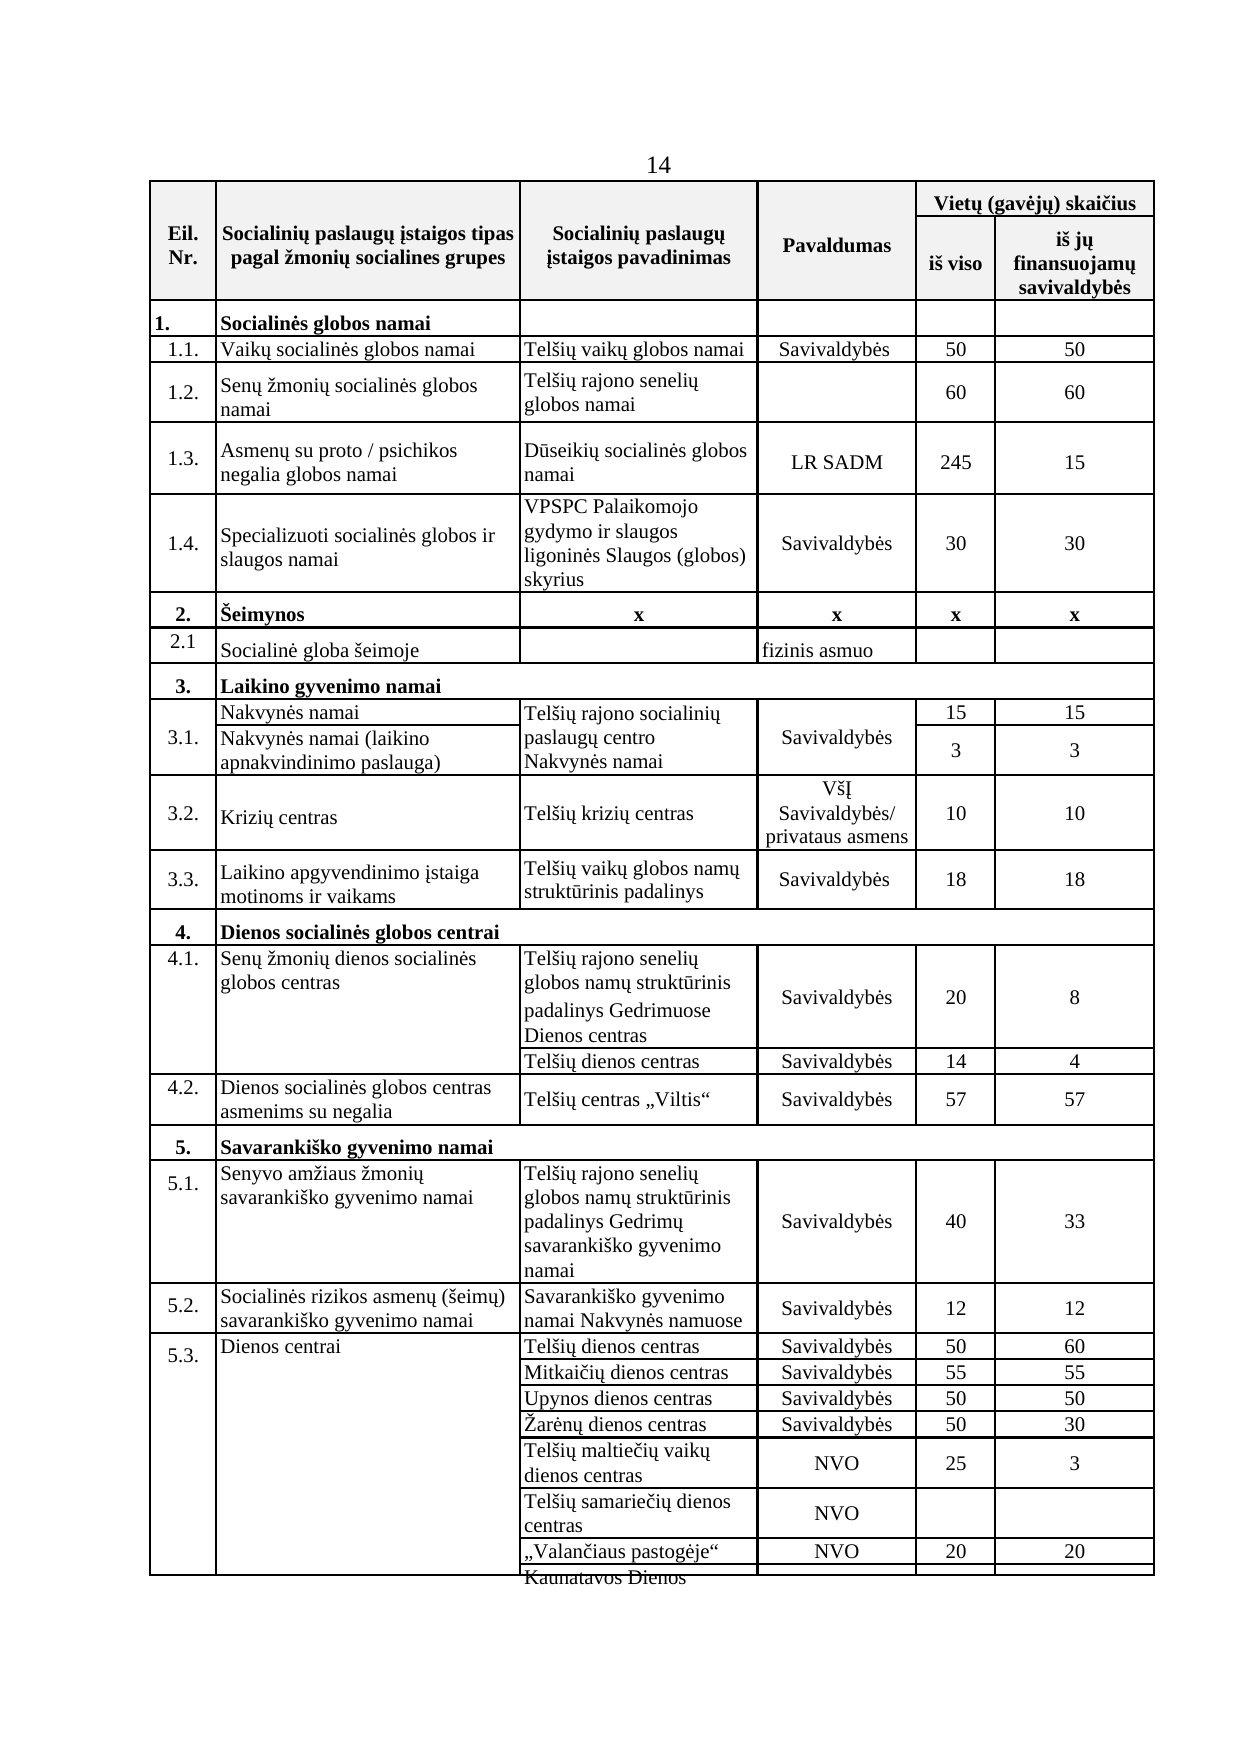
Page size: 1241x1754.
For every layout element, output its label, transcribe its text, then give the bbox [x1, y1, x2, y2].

table_cell Laikino gyvenimo namai [217, 664, 1153, 698]
table_cell Kaunatavos Dienos užimtumo centras [521, 1565, 756, 1574]
table_cell iš viso [917, 217, 994, 299]
table_cell Savivaldybės [759, 700, 915, 774]
table_cell [917, 1489, 994, 1537]
table_cell 4 [996, 1049, 1153, 1073]
table_cell [996, 629, 1153, 662]
table_cell [917, 301, 994, 335]
table_cell Socialinės globos namai [217, 301, 519, 335]
table_cell fizinis asmuo [759, 629, 915, 662]
table_cell Savivaldybės [759, 1075, 915, 1123]
table_cell 57 [917, 1075, 994, 1123]
table_cell 50 [996, 337, 1153, 361]
table_cell 5.1. [151, 1161, 215, 1282]
table_cell Savarankiško gyvenimo namai [217, 1126, 1153, 1159]
table_cell Krizių centras [217, 776, 519, 848]
table_cell Socialinės rizikos asmenų (šeimų) savarankiško gyvenimo namai [217, 1284, 519, 1332]
table_cell 50 [917, 337, 994, 361]
table_cell 18 [917, 851, 994, 908]
table_cell x [917, 593, 994, 626]
table_cell Nakvynės namai [217, 700, 519, 724]
table_cell 10 [917, 776, 994, 848]
table_cell Dienos socialinės globos centrai [217, 910, 1153, 944]
table_cell Nakvynės namai (laikino apnakvindinimo paslauga) [217, 726, 519, 774]
table_cell [521, 301, 756, 335]
table_cell Mitkaičių dienos centras [521, 1360, 756, 1384]
table_cell Telšių maltiečių vaikų dienos centras [521, 1439, 756, 1487]
table_cell 15 [917, 700, 994, 724]
table_cell 57 [996, 1075, 1153, 1123]
table_cell LR SADM [759, 423, 915, 492]
table_cell 4. [151, 910, 215, 944]
table_cell VPSPC Palaikomojo gydymo ir slaugos ligoninės Slaugos (globos) skyrius [521, 495, 756, 591]
table_cell Telšių dienos centras [521, 1334, 756, 1358]
table_cell 30 [917, 495, 994, 591]
table_cell 20 [996, 1539, 1153, 1563]
table_cell Savivaldybės [759, 1360, 915, 1384]
table_cell 3 [996, 726, 1153, 774]
table_cell 5.3. [151, 1334, 215, 1574]
table_cell Upynos dienos centras [521, 1386, 756, 1410]
table_cell x [996, 593, 1153, 626]
table_cell 1.3. [151, 423, 215, 492]
table_cell 50 [917, 1412, 994, 1436]
table_cell 33 [996, 1161, 1153, 1282]
table_cell 1.1. [151, 337, 215, 361]
table_cell Savivaldybės [759, 495, 915, 591]
table_cell 60 [996, 1334, 1153, 1358]
table_header Pavaldumas [759, 182, 915, 299]
table_cell 12 [996, 1284, 1153, 1332]
table_cell 3. [151, 664, 215, 698]
table_cell NVO [759, 1489, 915, 1537]
table_cell Asmenų su proto / psichikos negalia globos namai [217, 423, 519, 492]
table_cell Savarankiško gyvenimo namai Nakvynės namuose [521, 1284, 756, 1332]
table_cell 2. [151, 593, 215, 626]
table_cell Telšių rajono senelių globos namų struktūrinis padalinys Gedrimuose Dienos centras [521, 946, 756, 1047]
table_cell Savivaldybės [759, 1386, 915, 1410]
table_cell NVO [759, 1565, 915, 1574]
table_cell Senų žmonių socialinės globos namai [217, 363, 519, 421]
table_cell [996, 301, 1153, 335]
table_cell Senų žmonių dienos socialinės globos centras [217, 946, 519, 1073]
table_cell Telšių centras „Viltis“ [521, 1075, 756, 1123]
table_cell NVO [759, 1439, 915, 1487]
table_cell 18 [996, 851, 1153, 908]
table_cell [996, 1489, 1153, 1537]
table_cell Telšių vaikų globos namai [521, 337, 756, 361]
table_cell VšĮ Savivaldybės/ privataus asmens [759, 776, 915, 848]
table_cell [521, 629, 756, 662]
table_cell Šeimynos [217, 593, 519, 626]
table_cell 3.3. [151, 851, 215, 908]
table_cell 12 [917, 1284, 994, 1332]
table_cell 14 [917, 1049, 994, 1073]
table_cell Savivaldybės [759, 946, 915, 1047]
table_cell Telšių rajono socialinių paslaugų centro Nakvynės namai [521, 700, 756, 774]
table_cell Telšių krizių centras [521, 776, 756, 848]
table_cell 1.2. [151, 363, 215, 421]
table_cell 60 [917, 363, 994, 421]
table_cell iš jų finansuojamų savivaldybės [996, 217, 1153, 299]
table_cell Telšių vaikų globos namų struktūrinis padalinys [521, 851, 756, 908]
table_cell 5. [151, 1126, 215, 1159]
table_cell 20 [996, 1565, 1153, 1574]
table_cell x [759, 593, 915, 626]
table_cell 50 [917, 1334, 994, 1358]
table_cell Telšių dienos centras [521, 1049, 756, 1073]
table_cell 15 [996, 700, 1153, 724]
table_cell 2.1 [151, 629, 215, 662]
table_cell 50 [996, 1386, 1153, 1410]
table_cell Dienos centrai [217, 1334, 519, 1574]
table_cell 60 [996, 363, 1153, 421]
table_cell 30 [996, 495, 1153, 591]
table_cell 3 [996, 1439, 1153, 1487]
table_cell NVO [759, 1539, 915, 1563]
table_cell Savivaldybės [759, 1161, 915, 1282]
table_cell Senyvo amžiaus žmonių savarankiško gyvenimo namai [217, 1161, 519, 1282]
table_cell 4.1. [151, 946, 215, 1073]
table_cell Savivaldybės [759, 1412, 915, 1436]
table_cell Laikino apgyvendinimo įstaiga motinoms ir vaikams [217, 851, 519, 908]
table_cell Savivaldybės [759, 851, 915, 908]
table_cell „Valančiaus pastogėje“ [521, 1539, 756, 1563]
table_cell 10 [996, 776, 1153, 848]
table_cell 5.2. [151, 1284, 215, 1332]
table_cell Dūseikių socialinės globos namai [521, 423, 756, 492]
table_cell 50 [917, 1386, 994, 1410]
table_cell Specializuoti socialinės globos ir slaugos namai [217, 495, 519, 591]
table_cell 15 [996, 423, 1153, 492]
table_header Eil. Nr. [151, 182, 215, 299]
table_cell 8 [996, 946, 1153, 1047]
table_cell 1.4. [151, 495, 215, 591]
table_cell [917, 629, 994, 662]
table_cell Savivaldybės [759, 1049, 915, 1073]
table_cell 3.2. [151, 776, 215, 848]
table_cell Savivaldybės [759, 1334, 915, 1358]
table_header Socialinių paslaugų įstaigos tipas pagal žmonių socialines grupes [217, 182, 519, 299]
table_cell Savivaldybės [759, 1284, 915, 1332]
table_cell Telšių rajono senelių globos namai [521, 363, 756, 421]
table_cell 4.2. [151, 1075, 215, 1123]
table_cell 20 [917, 946, 994, 1047]
table_cell Socialinė globa šeimoje [217, 629, 519, 662]
table_cell Savivaldybės [759, 337, 915, 361]
table_cell 55 [996, 1360, 1153, 1384]
table_cell 30 [996, 1412, 1153, 1436]
table_cell 3.1. [151, 700, 215, 774]
table_cell 20 [917, 1539, 994, 1563]
table_cell 245 [917, 423, 994, 492]
table_cell Telšių samariečių dienos centras [521, 1489, 756, 1537]
table_cell 3 [917, 726, 994, 774]
table_cell 20 [917, 1565, 994, 1574]
table_cell Telšių rajono senelių globos namų struktūrinis padalinys Gedrimų savarankiško gyvenimo namai [521, 1161, 756, 1282]
table_header Vietų (gavėjų) skaičius [917, 182, 1153, 215]
table_cell Vaikų socialinės globos namai [217, 337, 519, 361]
table_cell Žarėnų dienos centras [521, 1412, 756, 1436]
table_cell [759, 301, 915, 335]
table_cell x [521, 593, 756, 626]
table_cell 40 [917, 1161, 994, 1282]
table_cell Dienos socialinės globos centras asmenims su negalia [217, 1075, 519, 1123]
table_cell [759, 363, 915, 421]
table_header Socialinių paslaugų įstaigos pavadinimas [521, 182, 756, 299]
table_cell 55 [917, 1360, 994, 1384]
table_cell 1. [151, 301, 215, 335]
table_cell 25 [917, 1439, 994, 1487]
